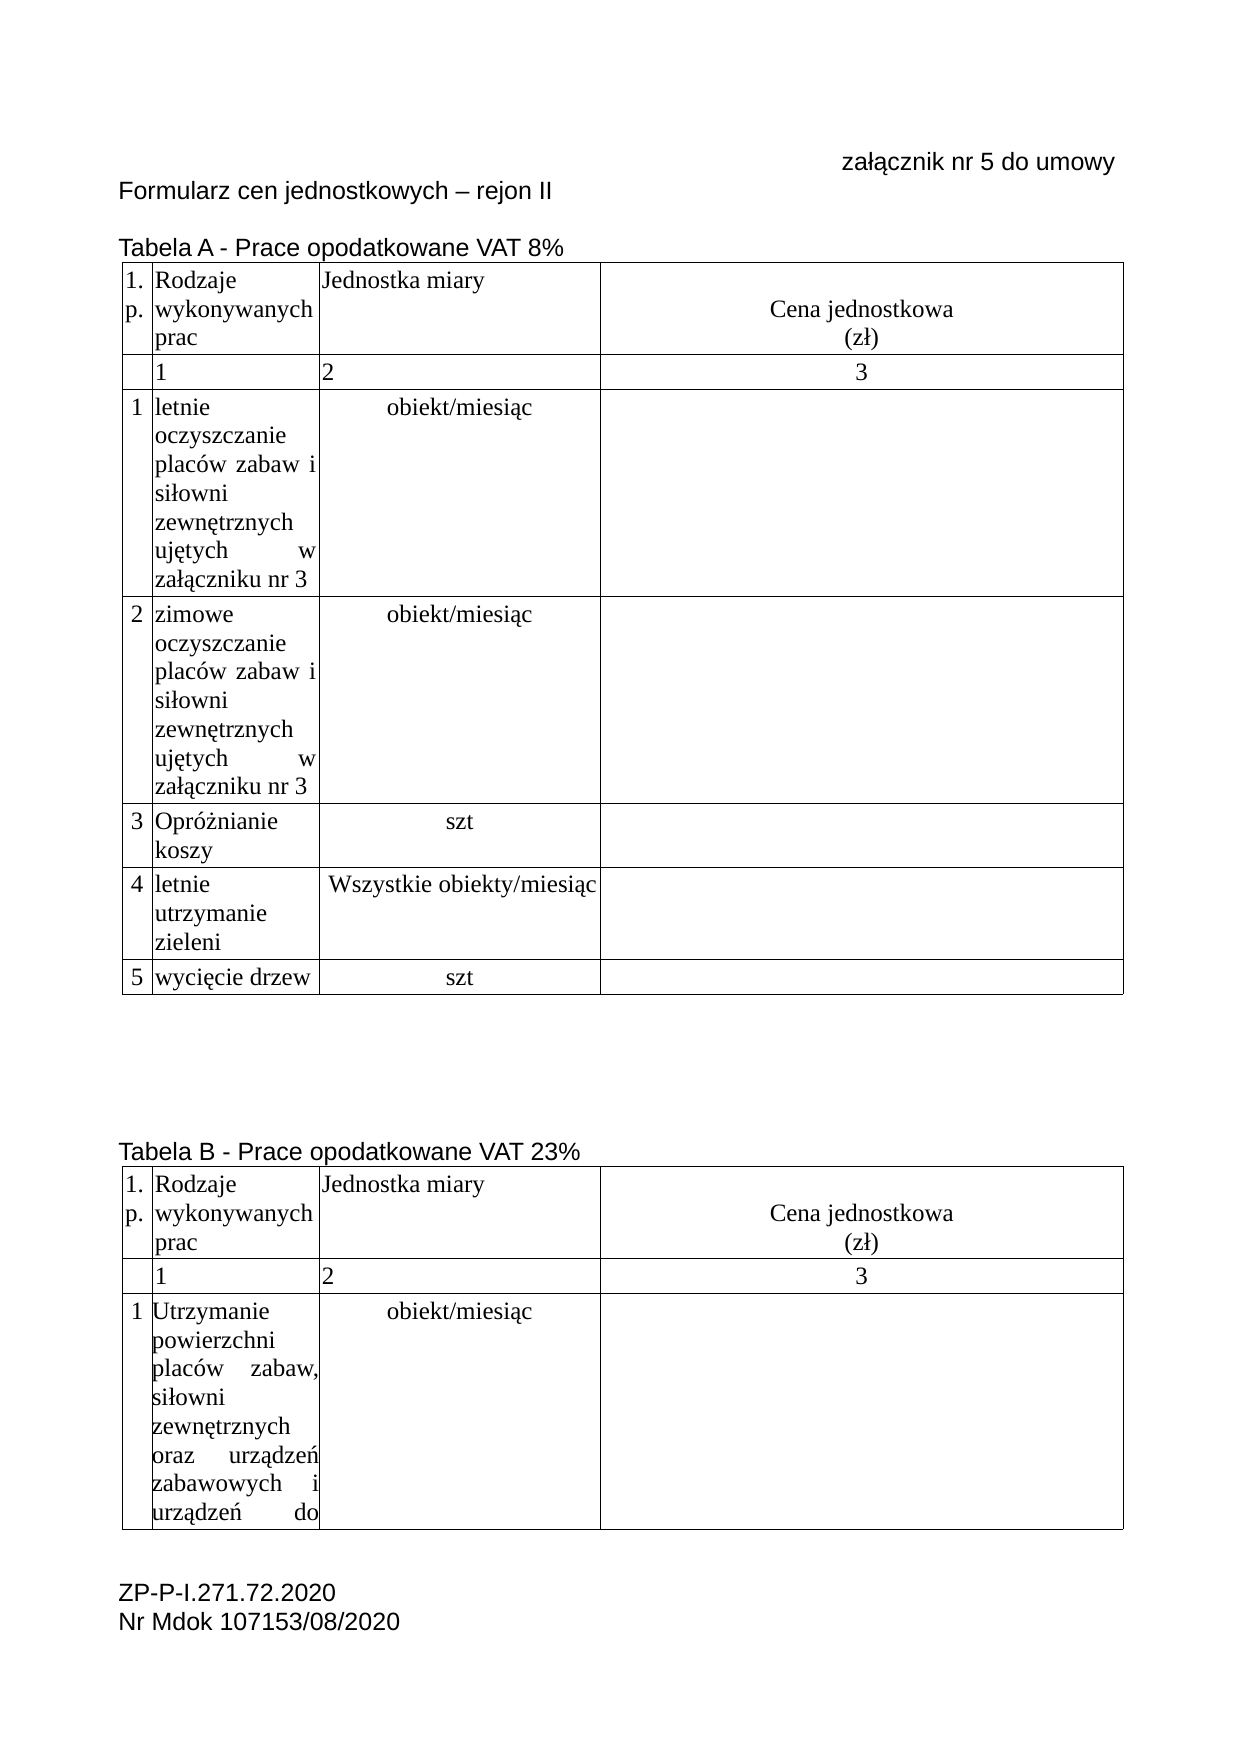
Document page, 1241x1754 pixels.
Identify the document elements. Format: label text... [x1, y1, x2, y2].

table_cell 3 [601, 1259, 1123, 1293]
table_cell 4 [123, 868, 152, 959]
table_cell Utrzymanie powierzchni placów zabaw, siłowni zewnętrznych oraz urządzeń zabawowych i urządzeń do [153, 1294, 319, 1529]
table_cell obiekt/miesiąc [320, 390, 600, 596]
table_cell zimowe oczyszczanie placów zabaw i siłowni zewnętrznych ujętych w załączniku nr 3 [153, 597, 319, 803]
table_cell 2 [320, 355, 600, 389]
table_cell obiekt/miesiąc [320, 1294, 600, 1529]
table_cell [601, 804, 1123, 867]
table_cell 1 [153, 355, 319, 389]
table_cell szt [320, 960, 600, 993]
table_cell Wszystkie obiekty/miesiąc [320, 868, 600, 959]
table_cell Opróżnianie koszy [153, 804, 319, 867]
table_cell letnie utrzymanie zieleni [153, 868, 319, 959]
table_header Jednostka miary [320, 1167, 600, 1258]
table_cell 3 [601, 355, 1123, 389]
table_header Cena jednostkowa (zł) [601, 263, 1123, 354]
text Tabela B - Prace opodatkowane VAT 23% [118, 1137, 1122, 1166]
table_cell wycięcie drzew [153, 960, 319, 993]
table_header Rodzaje wykonywanych prac [153, 263, 319, 354]
table_cell [601, 960, 1123, 993]
table_cell letnie oczyszczanie placów zabaw i siłowni zewnętrznych ujętych w załączniku nr 3 [153, 390, 319, 596]
table_cell 3 [123, 804, 152, 867]
table_cell 2 [320, 1259, 600, 1293]
table_cell [123, 355, 152, 389]
table_header 1.p. [123, 263, 152, 354]
table_cell [601, 868, 1123, 959]
table_cell [123, 1259, 152, 1293]
table_cell 5 [123, 960, 152, 993]
text załącznik nr 5 do umowy [118, 147, 1122, 176]
table_header Rodzaje wykonywanych prac [153, 1167, 319, 1258]
table_cell [601, 597, 1123, 803]
table_cell szt [320, 804, 600, 867]
table_cell [601, 1294, 1123, 1529]
table_cell [601, 390, 1123, 596]
table_header 1.p. [123, 1167, 152, 1258]
text Formularz cen jednostkowych – rejon II [118, 176, 1122, 204]
table_header Cena jednostkowa (zł) [601, 1167, 1123, 1258]
table_cell 1 [123, 390, 152, 596]
table_cell 1 [153, 1259, 319, 1293]
text Tabela A - Prace opodatkowane VAT 8% [118, 233, 1122, 262]
table_cell obiekt/miesiąc [320, 597, 600, 803]
table_cell 1 [123, 1294, 152, 1529]
table_cell 2 [123, 597, 152, 803]
table_header Jednostka miary [320, 263, 600, 354]
